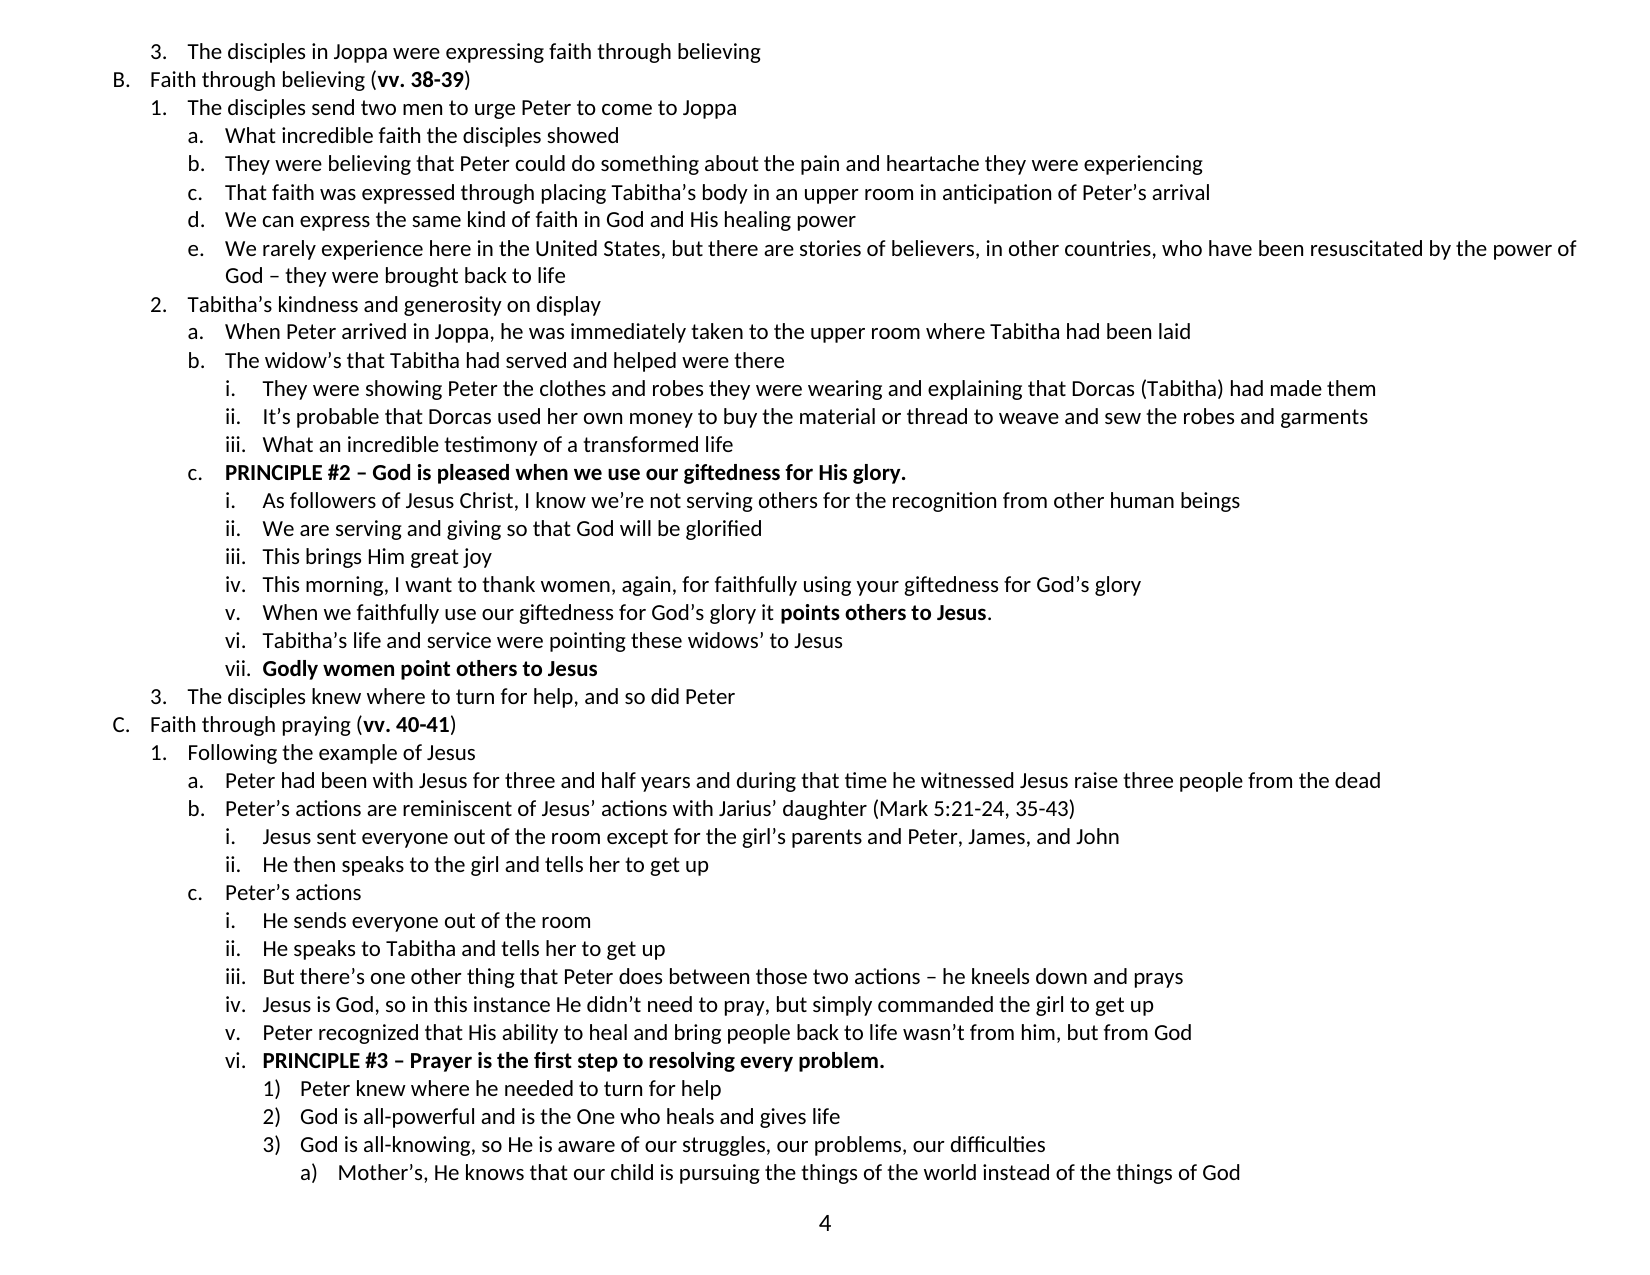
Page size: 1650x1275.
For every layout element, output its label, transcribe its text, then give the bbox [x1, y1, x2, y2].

list When we faithfully use our giftedness for God’s glory it points others to Jesus. [225, 598, 1612, 626]
list Peter had been with Jesus for three and half years and during that time he witnessed Jesus raise three people from the dead [187, 766, 1612, 794]
list Godly women point others to Jesus [225, 654, 1612, 682]
list What incredible faith the disciples showed [187, 122, 1612, 149]
list Following the example of Jesus [150, 738, 1612, 766]
list That faith was expressed through placing Tabitha’s body in an upper room in anticipation of Peter’s arrival [187, 178, 1612, 206]
list Peter’s actions are reminiscent of Jesus’ actions with Jarius’ daughter (Mark 5:21-24, 35-43) [187, 794, 1612, 822]
list What an incredible testimony of a transformed life [225, 430, 1612, 458]
list When Peter arrived in Joppa, he was immediately taken to the upper room where Tabitha had been laid [187, 318, 1612, 346]
list This morning, I want to thank women, again, for faithfully using your giftedness for God’s glory [225, 570, 1612, 598]
list Peter’s actions [187, 878, 1612, 906]
list Tabitha’s kindness and generosity on display [150, 290, 1612, 318]
list It’s probable that Dorcas used her own money to buy the material or thread to weave and sew the robes and garments [225, 402, 1612, 430]
list He sends everyone out of the room [225, 906, 1612, 934]
list The disciples in Joppa were expressing faith through believing [150, 37, 1612, 66]
list We are serving and giving so that God will be glorified [225, 514, 1612, 542]
list The disciples knew where to turn for help, and so did Peter [150, 682, 1612, 710]
list Tabitha’s life and service were pointing these widows’ to Jesus [225, 626, 1612, 654]
list Peter knew where he needed to turn for help [262, 1074, 1612, 1102]
list Jesus sent everyone out of the room except for the girl’s parents and Peter, James, and John [225, 822, 1612, 850]
list We rarely experience here in the United States, but there are stories of believers, in other countries, who have been resuscitated by the power of God – they were brought back to life [187, 234, 1612, 290]
list They were showing Peter the clothes and robes they were wearing and explaining that Dorcas (Tabitha) had made them [225, 374, 1612, 402]
list The widow’s that Tabitha had served and helped were there [187, 346, 1612, 374]
list Jesus is God, so in this instance He didn’t need to pray, but simply commanded the girl to get up [225, 990, 1612, 1018]
list PRINCIPLE #3 – Prayer is the first step to resolving every problem. [225, 1046, 1612, 1074]
list Faith through praying (vv. 40-41) [112, 710, 1612, 738]
list Mother’s, He knows that our child is pursuing the things of the world instead of the things of God [300, 1158, 1612, 1186]
list As followers of Jesus Christ, I know we’re not serving others for the recognition from other human beings [225, 486, 1612, 514]
list Faith through believing (vv. 38-39) [112, 66, 1612, 93]
list He then speaks to the girl and tells her to get up [225, 850, 1612, 878]
list God is all-knowing, so He is aware of our struggles, our problems, our difficulties [262, 1130, 1612, 1158]
list God is all-powerful and is the One who heals and gives life [262, 1102, 1612, 1130]
list Peter recognized that His ability to heal and bring people back to life wasn’t from him, but from God [225, 1018, 1612, 1046]
list The disciples send two men to urge Peter to come to Joppa [150, 93, 1612, 122]
list He speaks to Tabitha and tells her to get up [225, 934, 1612, 962]
list PRINCIPLE #2 – God is pleased when we use our giftedness for His glory. [187, 458, 1612, 486]
list We can express the same kind of faith in God and His healing power [187, 206, 1612, 234]
list They were believing that Peter could do something about the pain and heartache they were experiencing [187, 149, 1612, 178]
list But there’s one other thing that Peter does between those two actions – he kneels down and prays [225, 962, 1612, 990]
list This brings Him great joy [225, 542, 1612, 570]
